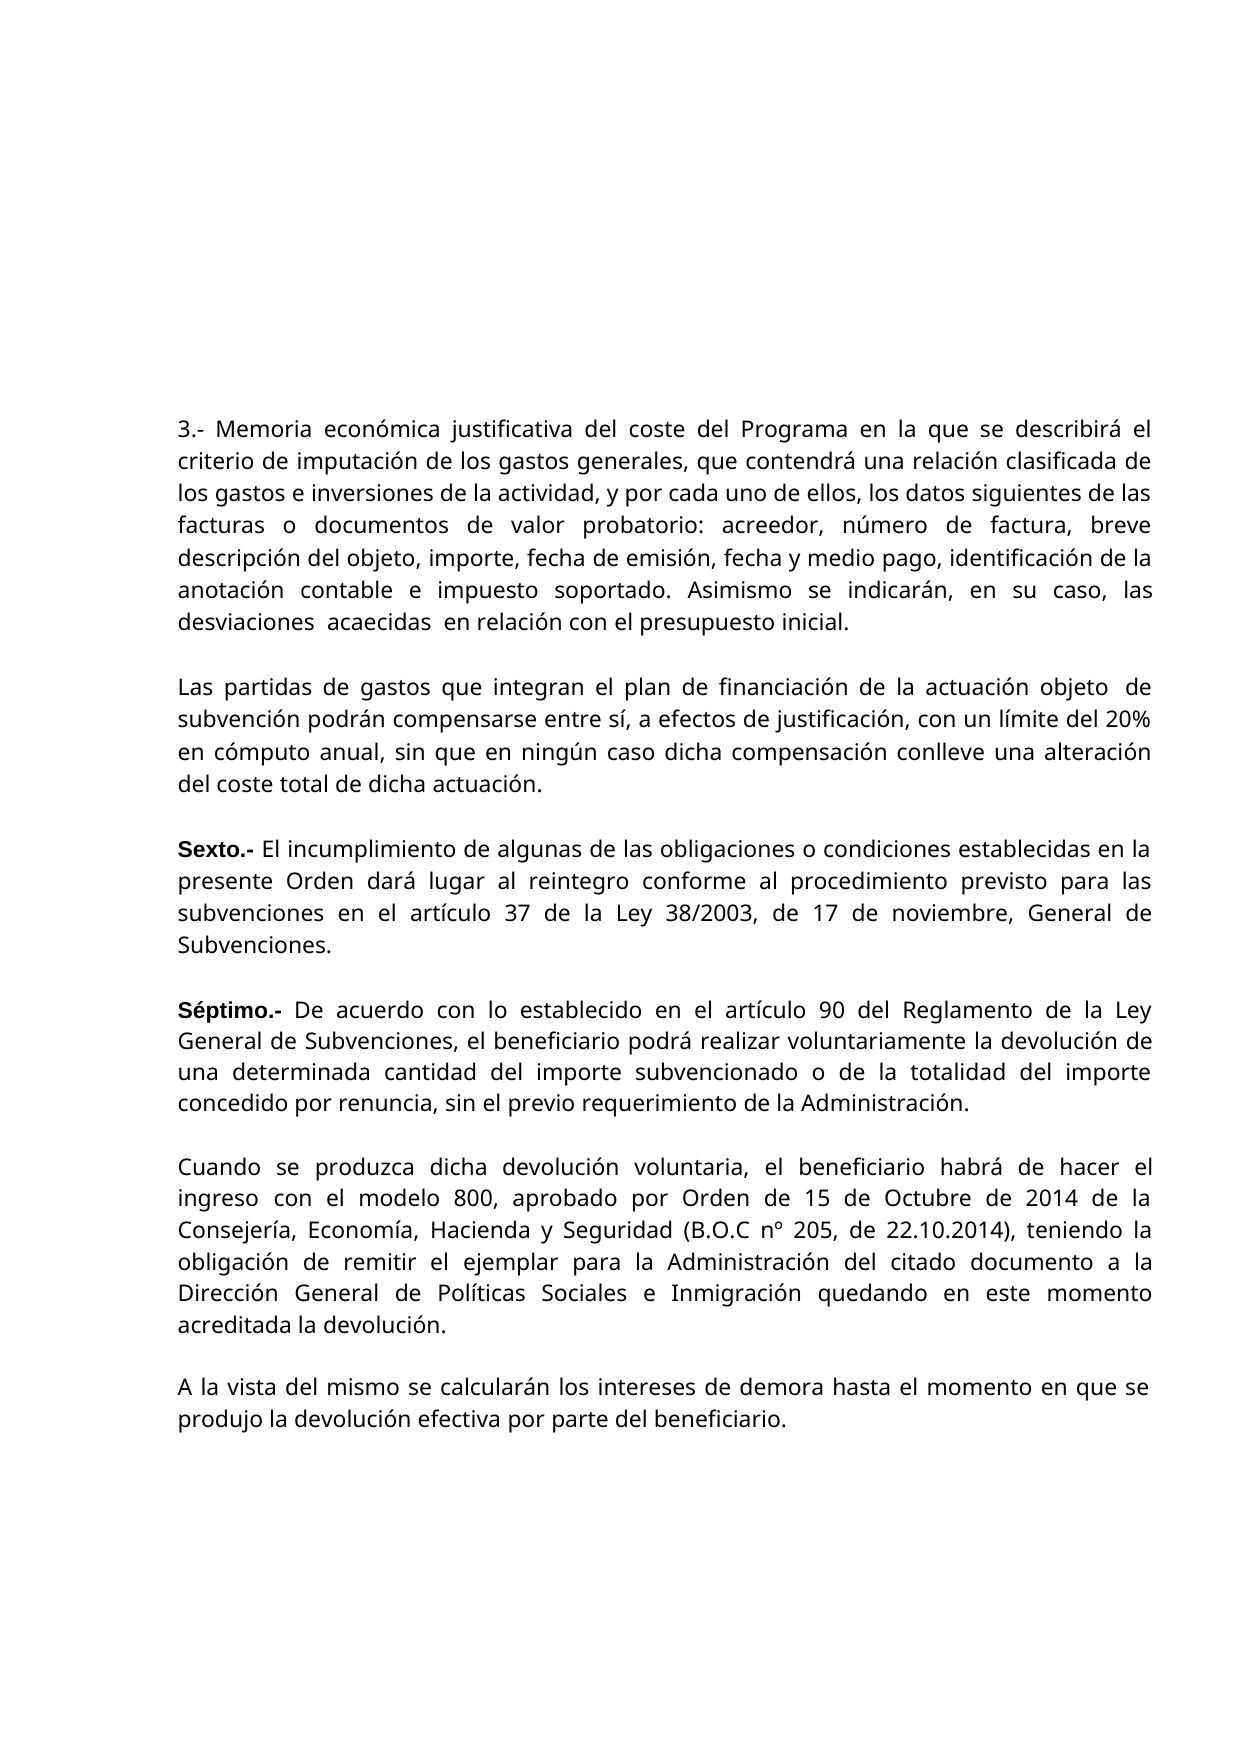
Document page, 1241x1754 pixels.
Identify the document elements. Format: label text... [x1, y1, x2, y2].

text Sexto.- El incumplimiento de algunas de las obligaciones o condiciones establecidas en la presente Orden dará lugar al reintegro conforme al procedimiento previsto para las subvenciones en el artículo 37 de la Ley 38/2003, de 17 de noviembre, General de Subvenciones. [177, 833, 1152, 960]
text A la vista del mismo se calcularán los intereses de demora hasta el momento en que se produjo la devolución efectiva por parte del beneficiario. [177, 1371, 1152, 1434]
text Cuando se produzca dicha devolución voluntaria, el beneficiario habrá de hacer el ingreso con el modelo 800, aprobado por Orden de 15 de Octubre de 2014 de la Consejería, Economía, Hacienda y Seguridad (B.O.C nº 205, de 22.10.2014), teniendo la obligación de remitir el ejemplar para la Administración del citado documento a la Dirección General de Políticas Sociales e Inmigración quedando en este momento acreditada la devolución. [177, 1151, 1153, 1340]
text Las partidas de gastos que integran el plan de financiación de la actuación objeto de subvención podrán compensarse entre sí, a efectos de justificación, con un límite del 20% en cómputo anual, sin que en ningún caso dicha compensación conlleve una alteración del coste total de dicha actuación. [177, 671, 1153, 799]
text 3.- Memoria económica justificativa del coste del Programa en la que se describirá el criterio de imputación de los gastos generales, que contendrá una relación clasificada de los gastos e inversiones de la actividad, y por cada uno de ellos, los datos siguientes de las facturas o documentos de valor probatorio: acreedor, número de factura, breve descripción del objeto, importe, fecha de emisión, fecha y medio pago, identificación de la anotación contable e impuesto soportado. Asimismo se indicarán, en su caso, las desviaciones acaecidas en relación con el presupuesto inicial. [177, 413, 1153, 637]
text Séptimo.- De acuerdo con lo establecido en el artículo 90 del Reglamento de la Ley General de Subvenciones, el beneficiario podrá realizar voluntariamente la devolución de una determinada cantidad del importe subvencionado o de la totalidad del importe concedido por renuncia, sin el previo requerimiento de la Administración. [177, 994, 1152, 1119]
